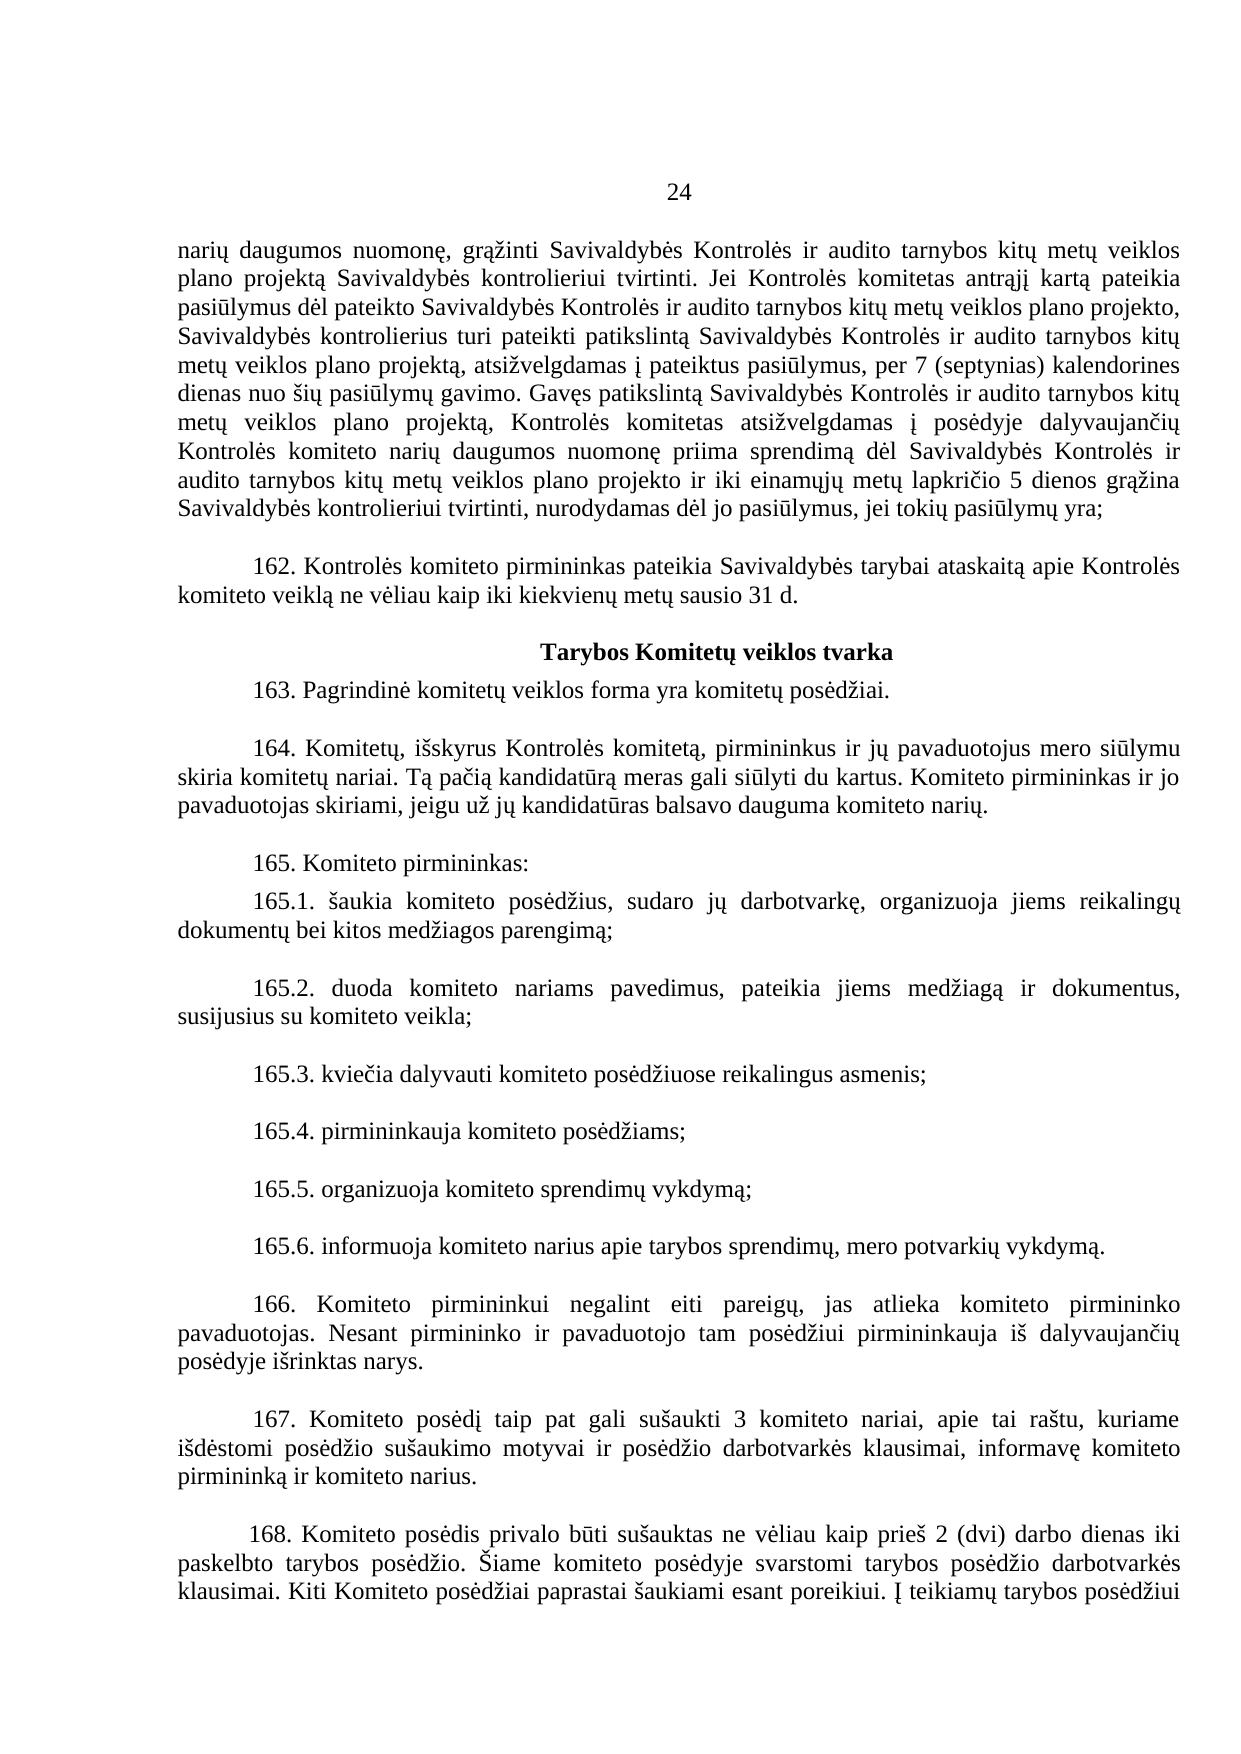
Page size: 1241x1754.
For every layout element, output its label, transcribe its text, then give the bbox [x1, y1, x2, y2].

text 164. Komitetų, išskyrus Kontrolės komitetą, pirmininkus ir jų pavaduotojus mero siūlymu skiria komitetų nariai. Tą pačią kandidatūrą meras gali siūlyti du kartus. Komiteto pirmininkas ir jo pavaduotojas skiriami, jeigu už jų kandidatūras balsavo dauguma komiteto narių. [177, 733, 1181, 819]
text 165. Komiteto pirmininkas: [177, 848, 1181, 877]
text 165.5. organizuoja komiteto sprendimų vykdymą; [177, 1174, 1181, 1203]
text 166. Komiteto pirmininkui negalint eiti pareigų, jas atlieka komiteto pirmininko pavaduotojas. Nesant pirmininko ir pavaduotojo tam posėdžiui pirmininkauja iš dalyvaujančių posėdyje išrinktas narys. [177, 1289, 1181, 1375]
text 162. Kontrolės komiteto pirmininkas pateikia Savivaldybės tarybai ataskaitą apie Kontrolės komiteto veiklą ne vėliau kaip iki kiekvienų metų sausio 31 d. [177, 551, 1181, 608]
text 167. Komiteto posėdį taip pat gali sušaukti 3 komiteto nariai, apie tai raštu, kuriame išdėstomi posėdžio sušaukimo motyvai ir posėdžio darbotvarkės klausimai, informavę komiteto pirmininką ir komiteto narius. [177, 1404, 1181, 1490]
text 165.2. duoda komiteto nariams pavedimus, pateikia jiems medžiagą ir dokumentus, susijusius su komiteto veikla; [177, 973, 1181, 1030]
text 165.6. informuoja komiteto narius apie tarybos sprendimų, mero potvarkių vykdymą. [177, 1231, 1181, 1260]
text 165.1. šaukia komiteto posėdžius, sudaro jų darbotvarkę, organizuoja jiems reikalingų dokumentų bei kitos medžiagos parengimą; [177, 886, 1181, 944]
text 165.4. pirmininkauja komiteto posėdžiams; [177, 1116, 1181, 1145]
text 165.3. kviečia dalyvauti komiteto posėdžiuose reikalingus asmenis; [177, 1059, 1181, 1088]
text 163. Pagrindinė komitetų veiklos forma yra komitetų posėdžiai. [177, 676, 1181, 704]
text Tarybos Komitetų veiklos tvarka [177, 637, 1181, 666]
text narių daugumos nuomonę, grąžinti Savivaldybės Kontrolės ir audito tarnybos kitų metų veiklos plano projektą Savivaldybės kontrolieriui tvirtinti. Jei Kontrolės komitetas antrąjį kartą pateikia pasiūlymus dėl pateikto Savivaldybės Kontrolės ir audito tarnybos kitų metų veiklos plano projekto, Savivaldybės kontrolierius turi pateikti patikslintą Savivaldybės Kontrolės ir audito tarnybos kitų metų veiklos plano projektą, atsižvelgdamas į pateiktus pasiūlymus, per 7 (septynias) kalendorines dienas nuo šių pasiūlymų gavimo. Gavęs patikslintą Savivaldybės Kontrolės ir audito tarnybos kitų metų veiklos plano projektą, Kontrolės komitetas atsižvelgdamas į posėdyje dalyvaujančių Kontrolės komiteto narių daugumos nuomonę priima sprendimą dėl Savivaldybės Kontrolės ir audito tarnybos kitų metų veiklos plano projekto ir iki einamųjų metų lapkričio 5 dienos grąžina Savivaldybės kontrolieriui tvirtinti, nurodydamas dėl jo pasiūlymus, jei tokių pasiūlymų yra; [177, 235, 1181, 522]
text 168. Komiteto posėdis privalo būti sušauktas ne vėliau kaip prieš 2 (dvi) darbo dienas iki paskelbto tarybos posėdžio. Šiame komiteto posėdyje svarstomi tarybos posėdžio darbotvarkės klausimai. Kiti Komiteto posėdžiai paprastai šaukiami esant poreikiui. Į teikiamų tarybos posėdžiui [177, 1519, 1181, 1605]
